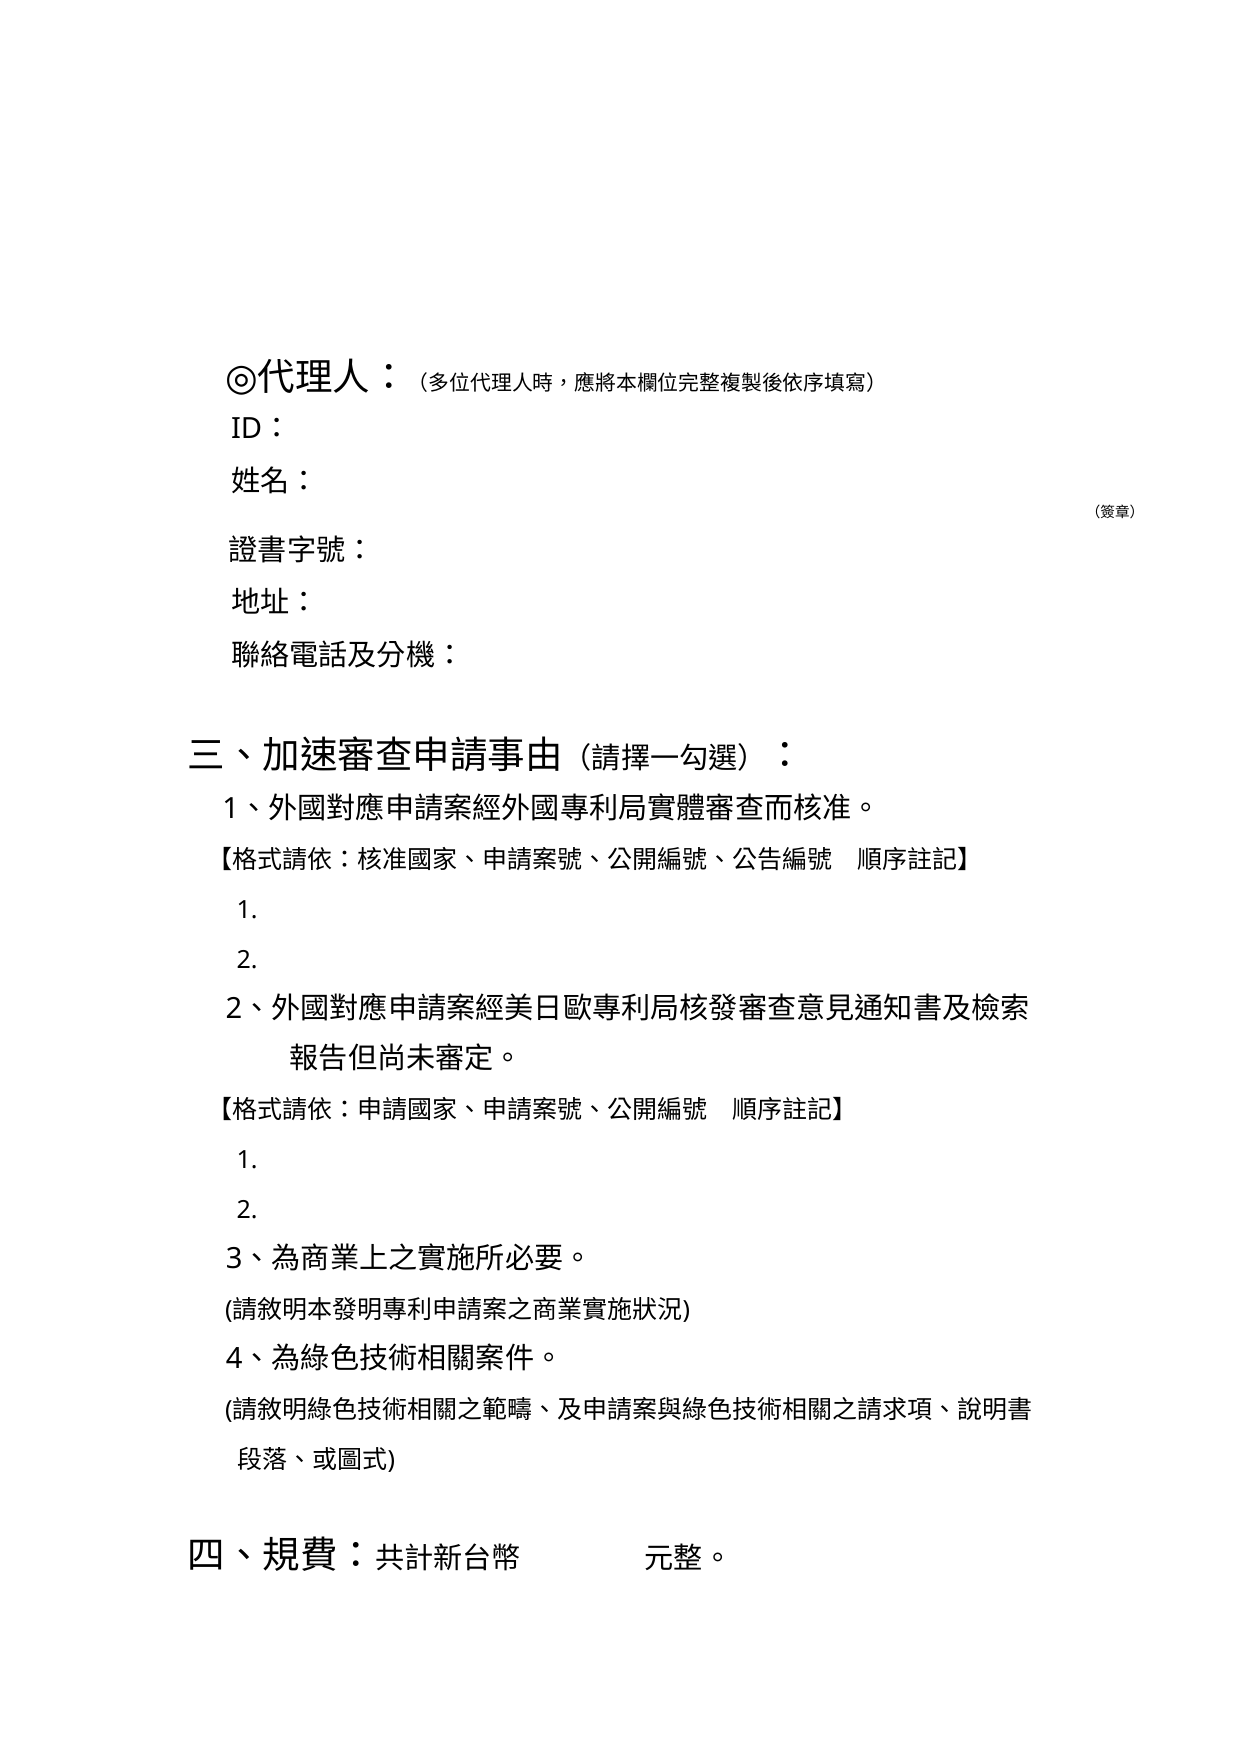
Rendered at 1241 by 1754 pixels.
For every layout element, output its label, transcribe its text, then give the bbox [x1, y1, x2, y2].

text ◎代理人：（多位代理人時，應將本欄位完整複製後依序填寫） [187, 350, 1053, 400]
text 1. [187, 878, 1047, 928]
text (請敘明綠色技術相關之範疇、及申請案與綠色技術相關之請求項、說明書段落、或圖式) [225, 1378, 1047, 1478]
text 3、為商業上之實施所必要。 [187, 1228, 1047, 1278]
table_cell 聯絡電話及分機： [228, 626, 1147, 678]
table_header ID： [228, 400, 997, 452]
table_cell 地址： [228, 574, 1147, 626]
text 四、規費：共計新台幣 元整。 [187, 1528, 1047, 1578]
text 2. [187, 928, 1047, 978]
text 1、外國對應申請案經外國專利局實體審查而核准。 [187, 778, 1047, 828]
text 【格式請依：申請國家、申請案號、公開編號 順序註記】 [187, 1078, 1047, 1128]
table_cell 證書字號： [228, 522, 1147, 574]
text 2、外國對應申請案經美日歐專利局核發審查意見通知書及檢索報告但尚未審定。 [187, 978, 1047, 1078]
table_header （簽章） [997, 400, 1147, 522]
table_cell 姓名： [228, 453, 997, 522]
text (請敘明本發明專利申請案之商業實施狀況) [187, 1278, 1047, 1328]
text 【格式請依：核准國家、申請案號、公開編號、公告編號 順序註記】 [187, 828, 1047, 878]
text 三、加速審查申請事由（請擇一勾選）： [187, 728, 1047, 778]
text 4、為綠色技術相關案件。 [187, 1328, 1047, 1378]
text 1. [187, 1128, 1047, 1178]
text 2. [187, 1178, 1047, 1228]
